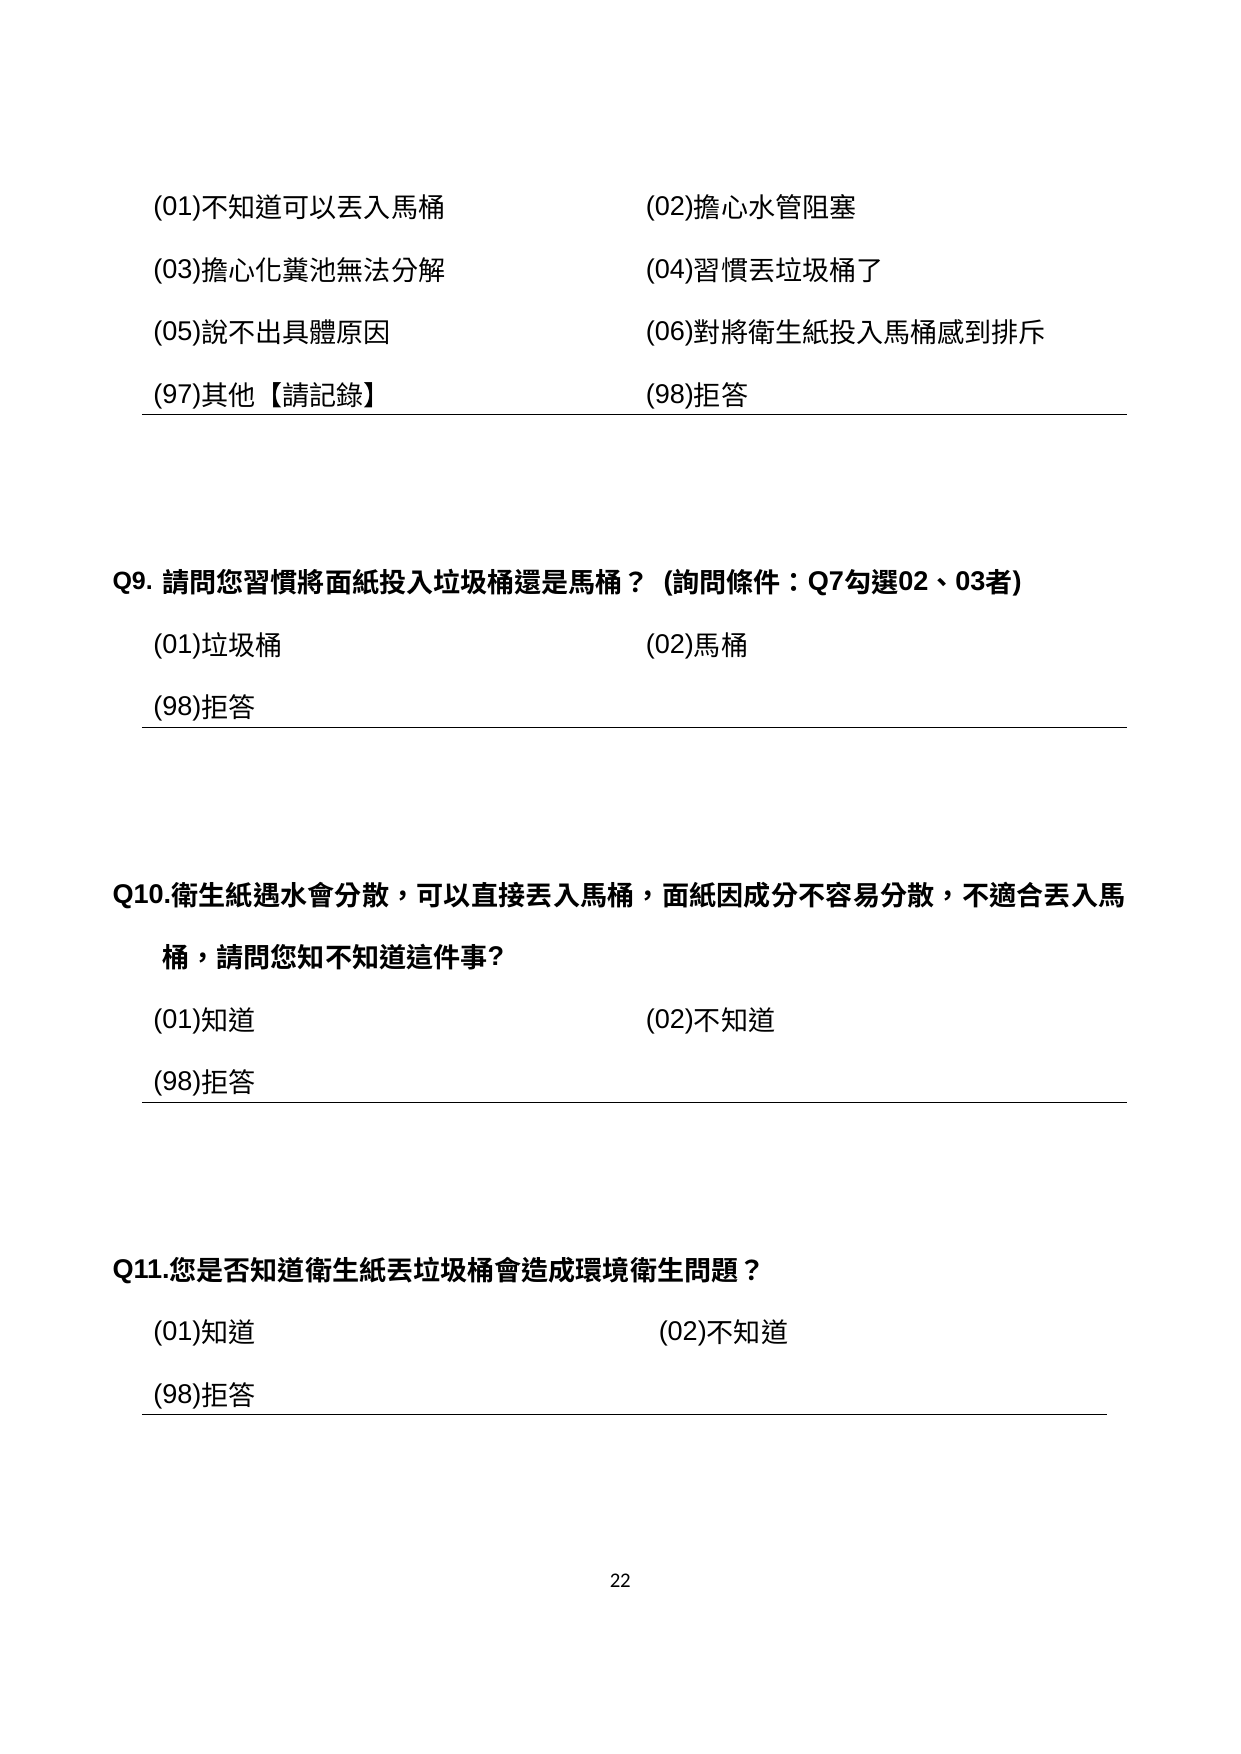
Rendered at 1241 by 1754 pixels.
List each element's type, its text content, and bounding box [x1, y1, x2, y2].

table_cell [634, 1039, 1127, 1102]
table_cell (06)對將衛生紙投入馬桶感到排斥 [634, 289, 1127, 352]
table_header (02)不知道 [634, 977, 1127, 1039]
table_header (02)馬桶 [634, 602, 1127, 664]
table_header (02)不知道 [647, 1289, 1107, 1352]
table_cell (05)說不出具體原因 [142, 289, 634, 352]
table_header (01)知道 [142, 977, 634, 1039]
table_cell (97)其他【請記錄】 [142, 352, 634, 414]
table_cell (98)拒答 [142, 1352, 647, 1414]
table_header (01)知道 [142, 1289, 647, 1352]
table_cell (98)拒答 [142, 1039, 634, 1102]
table_cell [647, 1352, 1107, 1414]
table_header (01)垃圾桶 [142, 602, 634, 664]
list 衛生紙遇水會分散，可以直接丟入馬桶，面紙因成分不容易分散，不適合丟入馬桶，請問您知不知道這件事? [112, 852, 1128, 977]
table_cell [634, 664, 1127, 727]
table_header (02)擔心水管阻塞 [634, 164, 1127, 227]
table_cell (98)拒答 [142, 664, 634, 727]
table_cell (03)擔心化糞池無法分解 [142, 227, 634, 289]
list 您是否知道衛生紙丟垃圾桶會造成環境衛生問題？ [112, 1227, 1128, 1289]
table_cell (04)習慣丟垃圾桶了 [634, 227, 1127, 289]
list 請問您習慣將面紙投入垃圾桶還是馬桶？ (詢問條件：Q7勾選02、03者) [112, 539, 1128, 602]
table_cell (98)拒答 [634, 352, 1127, 414]
table_header (01)不知道可以丟入馬桶 [142, 164, 634, 227]
